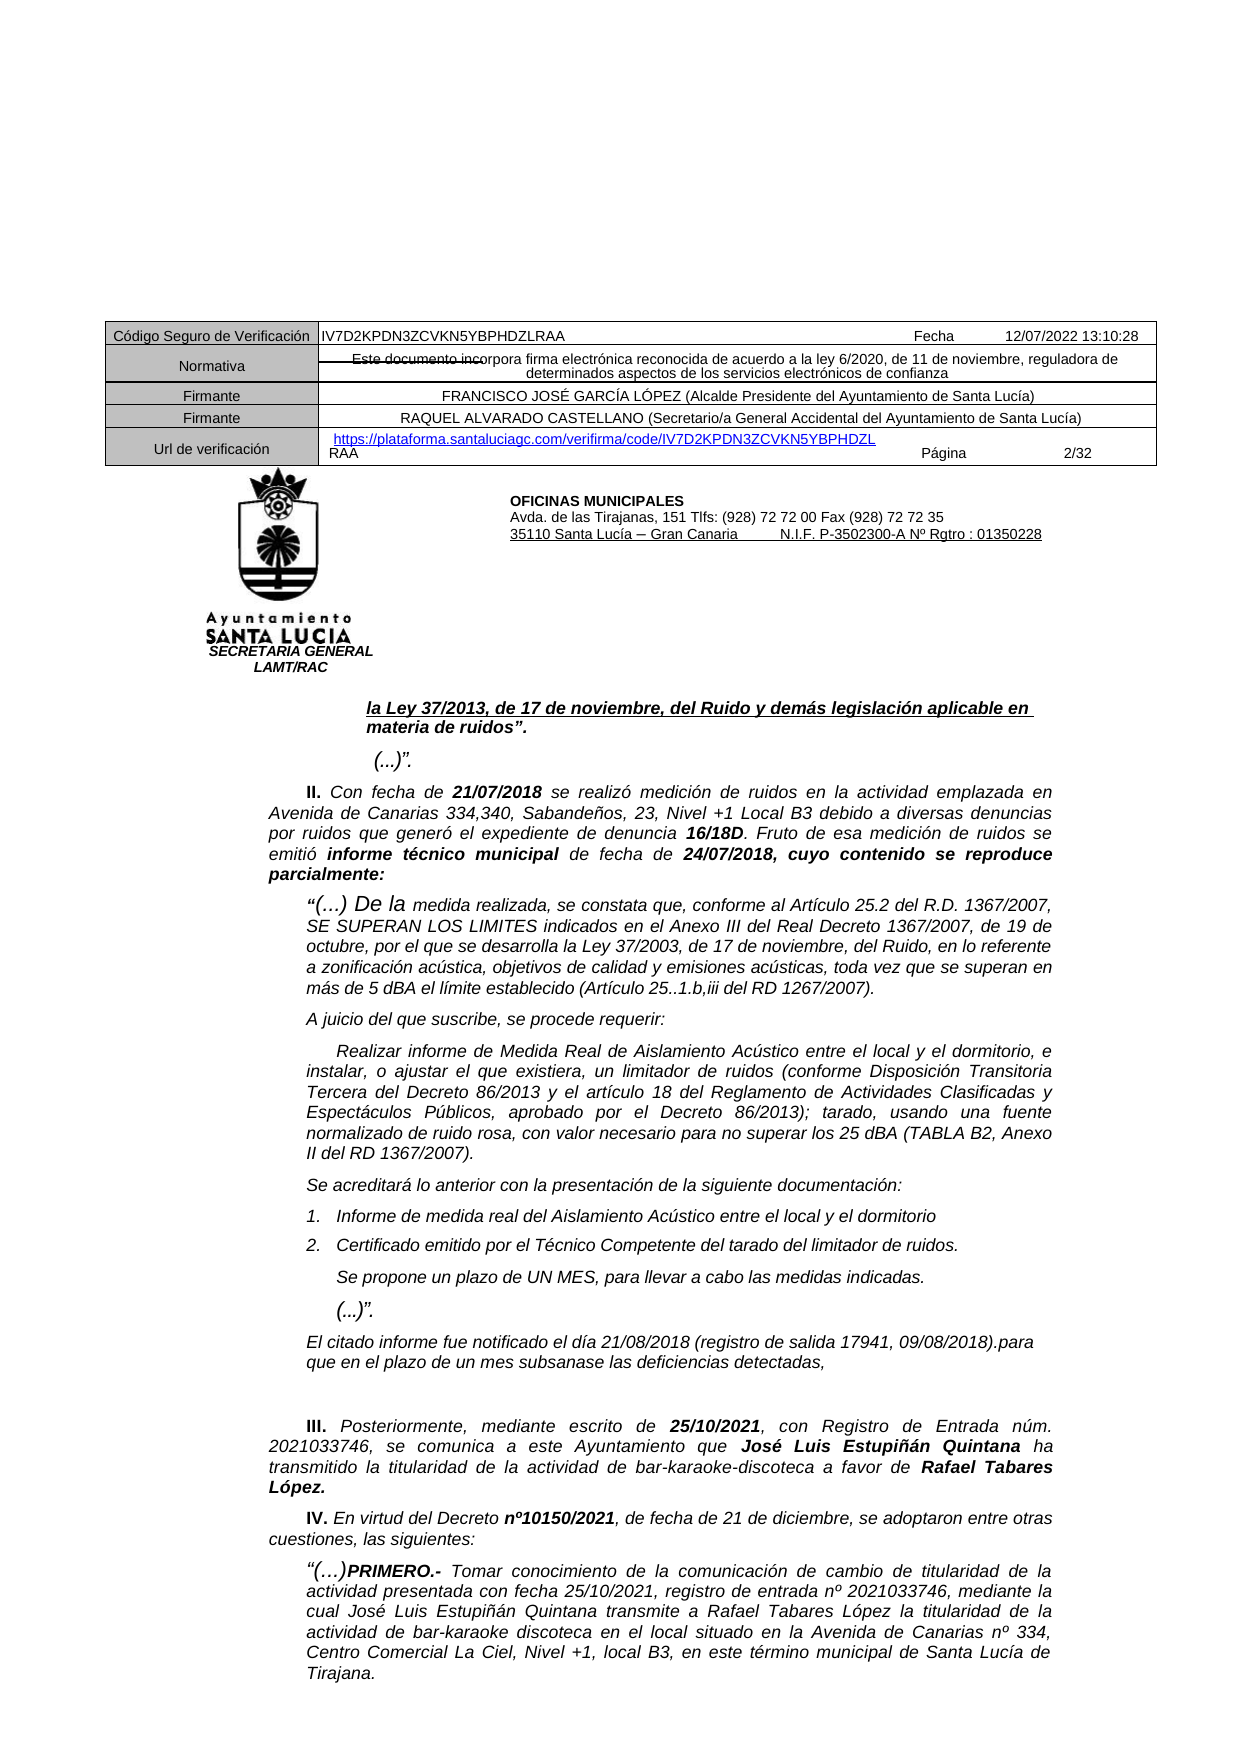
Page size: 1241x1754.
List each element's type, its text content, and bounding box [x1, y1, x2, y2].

text Realizar informe de Medida Real de Aislamiento Acústico entre el local y el dormitorio, e instalar, o ajustar el que existiera, un limitador de ruidos (conforme Disposición Transitoria Tercera del Decreto 86/2013 y el artículo 18 del Reglamento de Actividades Clasificadas y Espectáculos Públicos, aprobado por el Decreto 86/2013); tarado, usando una fuente normalizado de ruido rosa, con valor necesario para no superar los 25 dBA (TABLA B2, Anexo II del RD 1367/2007). [306, 1041, 1053, 1164]
table_header [104, 466, 375, 643]
table_cell FRANCISCO JOSÉ GARCÍA LÓPEZ (Alcalde Presidente del Ayuntamiento de Santa Lucía) [319, 383, 1156, 404]
picture [206, 467, 351, 644]
text (...)”. [336, 1300, 1158, 1321]
text IV. En virtud del Decreto nº10150/2021, de fecha de 21 de diciembre, se adoptaron entre otras cuestiones, las siguientes: [269, 1507, 1053, 1549]
list Certificado emitido por el Técnico Competente del tarado del limitador de ruidos. Se propone un plazo de UN MES, para llevar a cabo las medidas indicadas. [306, 1227, 971, 1289]
text III. Posteriormente, mediante escrito de 25/10/2021, con Registro de Entrada núm. 2021033746, se comunica a este Ayuntamiento que José Luis Estupiñán Quintana ha transmitido la titularidad de la actividad de bar-karaoke-discoteca a favor de Rafael Tabares López. [269, 1416, 1053, 1498]
text “(...)PRIMERO.- Tomar conocimiento de la comunicación de cambio de titularidad de la actividad presentada con fecha 25/10/2021, registro de entrada nº 2021033746, mediante la cual José Luis Estupiñán Quintana transmite a Rafael Tabares López la titularidad de la actividad de bar-karaoke discoteca en el local situado en la Avenida de Canarias nº 334, Centro Comercial La Ciel, Nivel +1, local B3, en este término municipal de Santa Lucía de Tirajana. [306, 1561, 1053, 1683]
table_cell https://plataforma.santaluciagc.com/verifirma/code/IV7D2KPDN3ZCVKN5YBPHDZL RAA Página 2/32 [319, 428, 1156, 465]
table_cell SECRETARIA GENERAL LAMT/RAC [104, 643, 375, 677]
table_cell Este documento incorpora firma electrónica reconocida de acuerdo a la ley 6/2020, de 11 de noviembre, reguladora de determinados aspectos de los servicios electrónicos de confianza [319, 345, 1156, 381]
text II. Con fecha de 21/07/2018 se realizó medición de ruidos en la actividad emplazada en Avenida de Canarias 334,340, Sabandeños, 23, Nivel +1 Local B3 debido a diversas denuncias por ruidos que generó el expediente de denuncia 16/18D. Fruto de esa medición de ruidos se emitió informe técnico municipal de fecha de 24/07/2018, cuyo contenido se reproduce parcialmente: [269, 783, 1053, 885]
table_cell RAQUEL ALVARADO CASTELLANO (Secretario/a General Accidental del Ayuntamiento de Santa Lucía) [319, 405, 1156, 427]
text A juicio del que suscribe, se procede requerir: [306, 1009, 1158, 1030]
table_cell Firmante [106, 405, 318, 427]
table_cell Firmante [106, 383, 318, 404]
text “(...) De la medida realizada, se constata que, conforme al Artículo 25.2 del R.D. 1367/2007, SE SUPERAN LOS LIMITES indicados en el Anexo III del Real Decreto 1367/2007, de 19 de octubre, por el que se desarrolla la Ley 37/2003, de 17 de noviembre, del Ruido, en lo referente a zonificación acústica, objetivos de calidad y emisiones acústicas, toda vez que se superan en más de 5 dBA el límite establecido (Artículo 25..1.b,iii del RD 1267/2007). [306, 895, 1053, 998]
text la Ley 37/2013, de 17 de noviembre, del Ruido y demás legislación aplicable en materia de ruidos”. [366, 699, 1053, 737]
table_cell Url de verificación [106, 428, 318, 465]
table_header OFICINAS MUNICIPALES Avda. de las Tirajanas, 151 Tlfs: (928) 72 72 00 Fax (928) 72 72 35 35110 Santa Lucía – Gran Canaria N.I.F. P-3502300-A Nº Rgtro : 01350228 [375, 466, 1158, 643]
text El citado informe fue notificado el día 21/08/2018 (registro de salida 17941, 09/08/2018).para que en el plazo de un mes subsanase las deficiencias detectadas, [306, 1332, 1053, 1373]
text Se acreditará lo anterior con la presentación de la siguiente documentación: [306, 1175, 1158, 1195]
table_cell Normativa [106, 345, 318, 381]
table_header IV7D2KPDN3ZCVKN5YBPHDZLRAA Fecha 12/07/2022 13:10:28 [319, 322, 1156, 344]
list Informe de medida real del Aislamiento Acústico entre el local y el dormitorio [306, 1206, 1158, 1227]
table_cell [375, 643, 1158, 677]
text (...)”. [374, 750, 1158, 771]
table_header Código Seguro de Verificación [106, 322, 318, 344]
